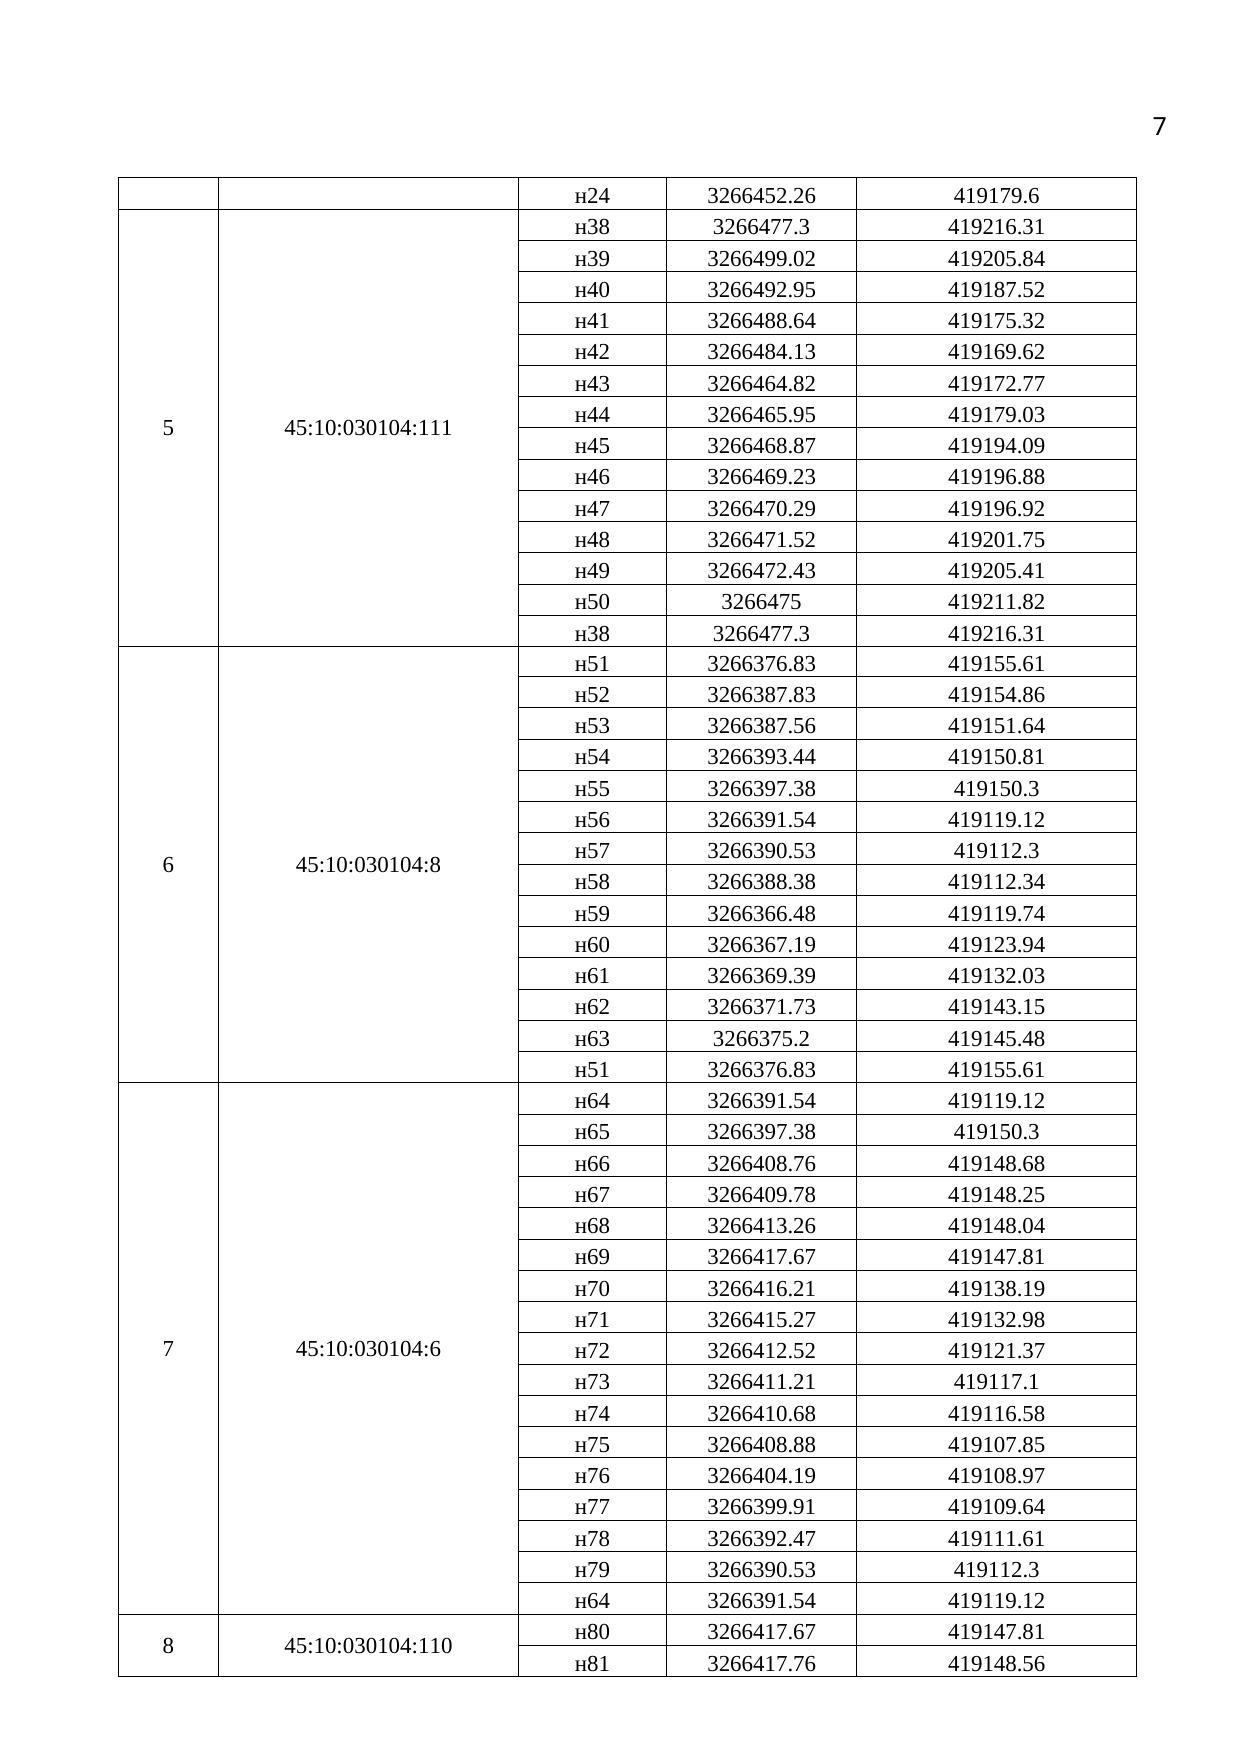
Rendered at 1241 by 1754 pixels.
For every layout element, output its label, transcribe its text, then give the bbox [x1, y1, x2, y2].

table_cell н81 [519, 1646, 666, 1676]
table_cell 419112.34 [857, 865, 1136, 895]
table_cell 419123.94 [857, 927, 1136, 957]
table_cell н44 [519, 397, 666, 427]
table_cell 45:10:030104:6 [219, 1083, 518, 1613]
table_cell 3266465.95 [667, 397, 856, 427]
table_cell н38 [519, 210, 666, 240]
table_cell 3266412.52 [667, 1333, 856, 1363]
table_cell н48 [519, 522, 666, 552]
table_cell н67 [519, 1177, 666, 1207]
table_cell н50 [519, 585, 666, 615]
table_cell 3266417.67 [667, 1615, 856, 1645]
table_cell 419107.85 [857, 1427, 1136, 1457]
table_cell 3266416.21 [667, 1271, 856, 1301]
table_cell 419112.3 [857, 833, 1136, 863]
table_cell 419155.61 [857, 647, 1136, 676]
table_cell 419205.84 [857, 241, 1136, 271]
table_cell 419175.32 [857, 303, 1136, 333]
table_cell 419138.19 [857, 1271, 1136, 1301]
table_cell 419132.98 [857, 1302, 1136, 1332]
table_cell 3266391.54 [667, 802, 856, 832]
table_cell н56 [519, 802, 666, 832]
table_cell н49 [519, 553, 666, 583]
table_cell 7 [119, 1083, 218, 1613]
table_cell н59 [519, 896, 666, 926]
table_cell 419148.25 [857, 1177, 1136, 1207]
table_cell н79 [519, 1552, 666, 1582]
table_cell 419143.15 [857, 990, 1136, 1020]
table_cell н62 [519, 990, 666, 1020]
table_cell [119, 178, 218, 208]
table_cell 419145.48 [857, 1021, 1136, 1051]
table_cell н39 [519, 241, 666, 271]
table_cell н73 [519, 1365, 666, 1395]
table_cell н76 [519, 1458, 666, 1488]
table_cell 419147.81 [857, 1240, 1136, 1270]
table_cell н77 [519, 1490, 666, 1520]
table_cell 3266387.56 [667, 708, 856, 738]
table_cell н55 [519, 771, 666, 801]
table_cell н68 [519, 1208, 666, 1238]
table_cell 419194.09 [857, 428, 1136, 458]
table_cell 419150.3 [857, 1115, 1136, 1145]
table_cell 419109.64 [857, 1490, 1136, 1520]
table_cell 419148.56 [857, 1646, 1136, 1676]
table_cell 3266415.27 [667, 1302, 856, 1332]
table_cell 3266369.39 [667, 958, 856, 988]
table_cell 419179.03 [857, 397, 1136, 427]
table_cell н52 [519, 677, 666, 707]
table_cell 3266477.3 [667, 210, 856, 240]
table_cell н64 [519, 1583, 666, 1613]
table_cell 419148.04 [857, 1208, 1136, 1238]
table_cell н47 [519, 491, 666, 521]
table_cell 3266404.19 [667, 1458, 856, 1488]
table_cell н80 [519, 1615, 666, 1645]
table_cell 3266391.54 [667, 1083, 856, 1113]
table_cell 3266488.64 [667, 303, 856, 333]
table_cell 419179.6 [857, 178, 1136, 208]
table_cell 3266366.48 [667, 896, 856, 926]
table_cell н66 [519, 1146, 666, 1176]
table_cell 3266399.91 [667, 1490, 856, 1520]
table_cell н72 [519, 1333, 666, 1363]
table_cell 419121.37 [857, 1333, 1136, 1363]
table_cell 419116.58 [857, 1396, 1136, 1426]
table_cell 419119.74 [857, 896, 1136, 926]
table_cell 419119.12 [857, 802, 1136, 832]
table_cell 45:10:030104:110 [219, 1615, 518, 1676]
table_cell н60 [519, 927, 666, 957]
table_cell 6 [119, 647, 218, 1082]
table_cell н75 [519, 1427, 666, 1457]
table_cell 419117.1 [857, 1365, 1136, 1395]
table_cell н69 [519, 1240, 666, 1270]
table_cell 419172.77 [857, 366, 1136, 396]
table_cell 419108.97 [857, 1458, 1136, 1488]
table_cell 419216.31 [857, 616, 1136, 646]
table_cell н51 [519, 647, 666, 676]
table_cell 419150.81 [857, 740, 1136, 770]
table_cell 3266470.29 [667, 491, 856, 521]
table_cell 3266410.68 [667, 1396, 856, 1426]
table_cell 3266411.21 [667, 1365, 856, 1395]
table_cell 3266376.83 [667, 647, 856, 676]
table_cell 3266392.47 [667, 1521, 856, 1551]
table_cell 3266387.83 [667, 677, 856, 707]
table_cell 3266492.95 [667, 272, 856, 302]
table_cell 3266390.53 [667, 1552, 856, 1582]
table_cell н54 [519, 740, 666, 770]
table_cell 419132.03 [857, 958, 1136, 988]
table_cell 3266409.78 [667, 1177, 856, 1207]
table_cell 3266367.19 [667, 927, 856, 957]
table_cell н41 [519, 303, 666, 333]
table_cell 419205.41 [857, 553, 1136, 583]
table_cell 5 [119, 210, 218, 646]
table_cell 419111.61 [857, 1521, 1136, 1551]
table_cell н40 [519, 272, 666, 302]
table_cell 3266499.02 [667, 241, 856, 271]
table_cell 419112.3 [857, 1552, 1136, 1582]
table_cell н64 [519, 1083, 666, 1113]
table_cell н65 [519, 1115, 666, 1145]
table_cell 3266472.43 [667, 553, 856, 583]
table_cell 419150.3 [857, 771, 1136, 801]
table_cell 419119.12 [857, 1583, 1136, 1613]
table_cell н74 [519, 1396, 666, 1426]
table_cell н57 [519, 833, 666, 863]
table_cell 3266468.87 [667, 428, 856, 458]
table_cell 45:10:030104:111 [219, 210, 518, 646]
table_cell 3266397.38 [667, 771, 856, 801]
table_cell н46 [519, 460, 666, 490]
table_cell н53 [519, 708, 666, 738]
table_cell 419148.68 [857, 1146, 1136, 1176]
table_cell 3266388.38 [667, 865, 856, 895]
table_cell 3266464.82 [667, 366, 856, 396]
table_cell н42 [519, 335, 666, 365]
table_cell н78 [519, 1521, 666, 1551]
table_cell [219, 178, 518, 208]
table_cell 3266475 [667, 585, 856, 615]
table_cell 419196.92 [857, 491, 1136, 521]
table_cell 419147.81 [857, 1615, 1136, 1645]
table_cell 3266391.54 [667, 1583, 856, 1613]
table_cell н61 [519, 958, 666, 988]
table_cell 3266469.23 [667, 460, 856, 490]
table_cell 3266393.44 [667, 740, 856, 770]
table_cell 3266452.26 [667, 178, 856, 208]
table_cell 3266397.38 [667, 1115, 856, 1145]
table_cell 419187.52 [857, 272, 1136, 302]
table_cell 419211.82 [857, 585, 1136, 615]
table_cell 3266417.76 [667, 1646, 856, 1676]
table_cell 3266390.53 [667, 833, 856, 863]
table_cell 3266375.2 [667, 1021, 856, 1051]
table_cell 419119.12 [857, 1083, 1136, 1113]
table_cell 3266408.76 [667, 1146, 856, 1176]
table_cell н45 [519, 428, 666, 458]
table_cell н51 [519, 1052, 666, 1082]
table_cell 419154.86 [857, 677, 1136, 707]
table_cell н63 [519, 1021, 666, 1051]
table_cell 3266484.13 [667, 335, 856, 365]
table_cell н58 [519, 865, 666, 895]
table_cell 3266408.88 [667, 1427, 856, 1457]
table_cell 45:10:030104:8 [219, 647, 518, 1082]
table_cell 3266413.26 [667, 1208, 856, 1238]
table_cell н70 [519, 1271, 666, 1301]
table_cell 3266417.67 [667, 1240, 856, 1270]
table_cell 419151.64 [857, 708, 1136, 738]
table_cell 3266376.83 [667, 1052, 856, 1082]
table_cell 419216.31 [857, 210, 1136, 240]
table_cell 419196.88 [857, 460, 1136, 490]
table_cell н38 [519, 616, 666, 646]
table_cell 419169.62 [857, 335, 1136, 365]
table_cell 3266477.3 [667, 616, 856, 646]
table_cell 3266471.52 [667, 522, 856, 552]
table_cell 3266371.73 [667, 990, 856, 1020]
table_cell н71 [519, 1302, 666, 1332]
table_cell 8 [119, 1615, 218, 1676]
table_cell н43 [519, 366, 666, 396]
table_cell 419201.75 [857, 522, 1136, 552]
table_cell 419155.61 [857, 1052, 1136, 1082]
table_cell н24 [519, 178, 666, 208]
